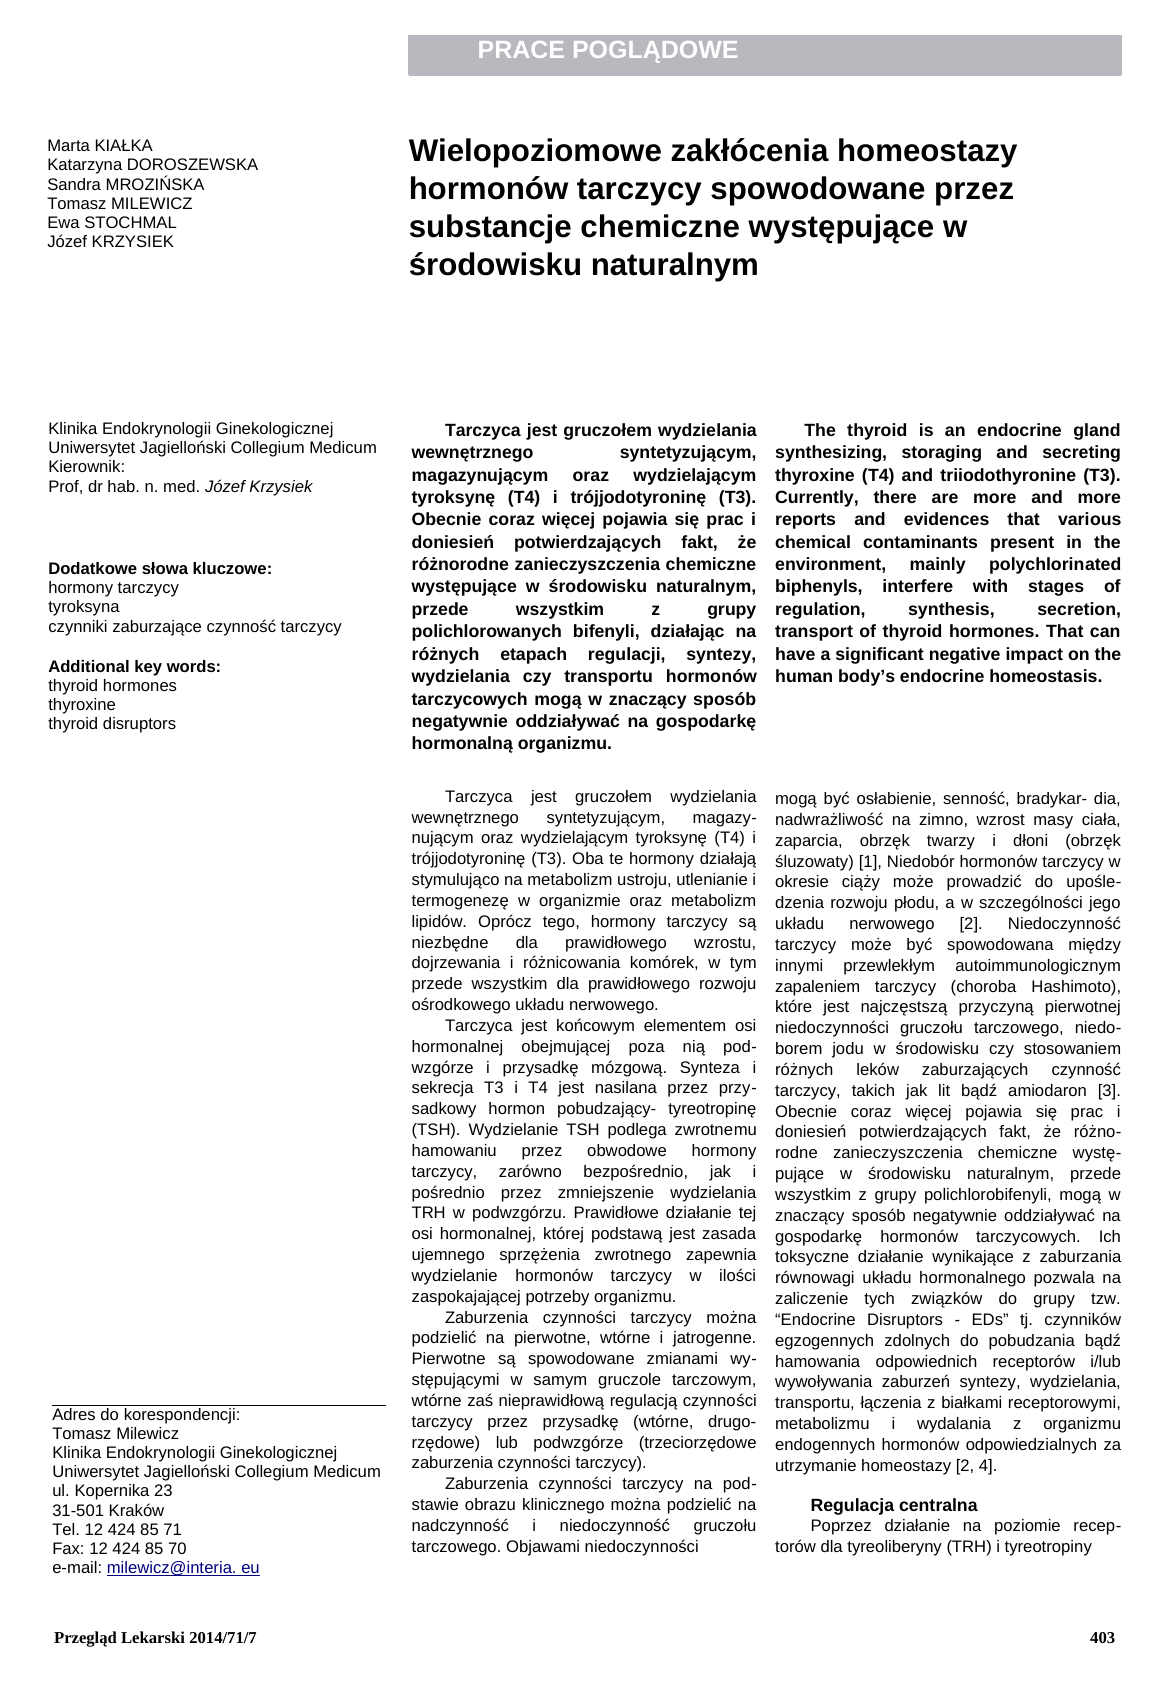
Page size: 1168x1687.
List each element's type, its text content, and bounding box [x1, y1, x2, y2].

text Wielopoziomowe zakłócenia homeostazy hormonów tarczycy spowodowane przez substancje chemiczne występujące w środowisku naturalnym [408, 132, 1121, 282]
text Klinika Endokrynologii Ginekologicznej Uniwersytet Jagielloński Collegium Medicum Kierownik: [48, 419, 386, 476]
text czynniki zaburzające czynność tarczycy [48, 616, 348, 636]
text Adres do korespondencji: [52, 1406, 386, 1424]
text Poprzez działanie na poziomie recep­torów dla tyreoliberyny (TRH) i tyreotropiny [775, 1516, 1121, 1556]
text 403 [1090, 1627, 1121, 1647]
text Ewa STOCHMAL [47, 213, 271, 232]
text mogą być osłabienie, senność, bradykar- dia, nadwrażliwość na zimno, wzrost masy ciała, zaparcia, obrzęk twarzy i dłoni (obrzęk śluzowaty) [1], Niedobór hormonów tarczycy w okresie ciąży może prowadzić do upośle­dzenia rozwoju płodu, a w szczególności jego układu nerwowego [2]. Niedoczynność tarczycy może być spowodowana między innymi przewlekłym autoimmunologicznym zapaleniem tarczycy (choroba Hashimoto), które jest najczęstszą przyczyną pierwotnej niedoczynności gruczołu tarczowego, niedo­borem jodu w środowisku czy stosowaniem różnych leków zaburzających czynność tarczycy, takich jak lit bądź amiodaron [3]. Obecnie coraz więcej pojawia się prac i doniesień potwierdzających fakt, że różno­rodne zanieczyszczenia chemiczne wystę­pujące w środowisku naturalnym, przede wszystkim z grupy polichlorobifenyli, mogą w znaczący sposób negatywnie oddziaływać na gospodarkę hormonów tarczycowych. Ich toksyczne działanie wynikające z za­burzania równowagi układu hormonalnego pozwala na zaliczenie tych związków do grupy tzw. “Endocrine Disruptors - EDs” tj. czynników egzogennych zdolnych do pobudzania bądź hamowania odpowiednich receptorów i/lub wywoływania zaburzeń syntezy, wydzielania, transportu, łączenia z białkami receptorowymi, metabolizmu i wydalania z organizmu endogennych hor­monów odpowiedzialnych za utrzymanie homeostazy [2, 4]. [775, 789, 1121, 1475]
text Katarzyna DOROSZEWSKA Sandra MROZIŃSKA [47, 155, 271, 193]
subtitle PRACE POGLĄDOWE [410, 36, 1121, 75]
text Fax: 12 424 85 70 [52, 1539, 386, 1558]
text Tarczyca jest gruczołem wydzie­lania wewnętrznego syntetyzującym, magazynującym oraz wydzielającym tyroksynę (T4) i trójjodotyroninę (T3). Obecnie coraz więcej pojawia się prac i doniesień potwierdzających fakt, że różnorodne zanieczyszczenia chemiczne występujące w środowisku naturalnym, przede wszystkim z grupy polichlorowanych bifenyli, działając na różnych etapach regulacji, syntezy, wydzielania czy transportu hormo­nów tarczycowych mogą w znaczący sposób negatywnie oddziaływać na gospodarkę hormonalną organizmu. [411, 419, 756, 753]
text Tomasz MILEWICZ [47, 193, 271, 213]
text thyroxine [48, 695, 348, 714]
text Prof, dr hab. n. med. Józef Krzysiek [48, 476, 386, 496]
text 31-501 Kraków [52, 1500, 386, 1519]
text Marta KIAŁKA [47, 136, 271, 155]
text Klinika Endokrynologii Ginekologicznej Uniwersytet Jagielloński Collegium Medicum ul. Kopernika 23 [52, 1443, 386, 1500]
text e-mail: milewicz@interia. eu [52, 1558, 386, 1577]
text Zaburzenia czynności tarczycy na pod­stawie obrazu klinicznego można podzielić na nadczynność i niedoczynność gruczołu tarczowego. Objawami niedoczynności [411, 1474, 756, 1556]
text tyroksyna [48, 597, 348, 616]
text hormony tarczycy [48, 578, 348, 597]
text Tel. 12 424 85 71 [52, 1519, 386, 1539]
text Tomasz Milewicz [52, 1424, 386, 1443]
text thyroid disruptors [48, 714, 348, 733]
text The thyroid is an endocrine gland synthesizing, storaging and secreting thyroxine (T4) and triiodothyronine (T3). Currently, there are more and more reports and evidences that vari­ous chemical contaminants present in the environment, mainly polychlorin­ated biphenyls, interfere with stages of regulation, synthesis, secretion, transport of thyroid hormones. That can have a significant negative im­pact on the human body’s endocrine homeostasis. [775, 419, 1121, 686]
text thyroid hormones [48, 676, 348, 695]
text Dodatkowe słowa kluczowe: [48, 559, 348, 578]
text Zaburzenia czynności tarczycy można podzielić na pierwotne, wtórne i jatrogenne. Pierwotne są spowodowane zmianami wy­stępującymi w samym gruczole tarczowym, wtórne zaś nieprawidłową regulacją czynno­ści tarczycy przez przysadkę (wtórne, drugo- rzędowe) lub podwzgórze (trzeciorzędowe zaburzenia czynności tarczycy). [411, 1307, 756, 1472]
text Przegląd Lekarski 2014/71/7 [54, 1628, 282, 1647]
text Józef KRZYSIEK [47, 232, 271, 251]
subtitle Regulacja centralna [775, 1495, 1121, 1516]
text Tarczyca jest gruczołem wydzielania wewnętrznego syntetyzującym, magazy­nującym oraz wydzielającym tyroksynę (T4) i trójjodotyroninę (T3). Oba te hormony działają stymulująco na metabolizm ustroju, utlenianie i termogenezę w organizmie oraz metabolizm lipidów. Oprócz tego, hormony tarczycy są niezbędne dla prawidłowego wzrostu, dojrzewania i różnicowania ko­mórek, w tym przede wszystkim dla pra­widłowego rozwoju ośrodkowego układu nerwowego. [411, 787, 756, 1014]
text Additional key words: [48, 656, 348, 676]
text Tarczyca jest końcowym elementem osi hormonalnej obejmującej poza nią pod­wzgórze i przysadkę mózgową. Synteza i sekrecja T3 i T4 jest nasilana przez przy­sadkowy hormon pobudzający- tyreotropinę (TSH). Wydzielanie TSH podlega zwrotne­mu hamowaniu przez obwodowe hormony tarczycy, zarówno bezpośrednio, jak i pośrednio przez zmniejszenie wydzielania TRH w podwzgórzu. Prawidłowe działanie tej osi hormonalnej, której podstawą jest zasada ujemnego sprzężenia zwrotnego zapewnia wydzielanie hormonów tarczycy w ilości zaspokajającej potrzeby organizmu. [411, 1016, 756, 1306]
